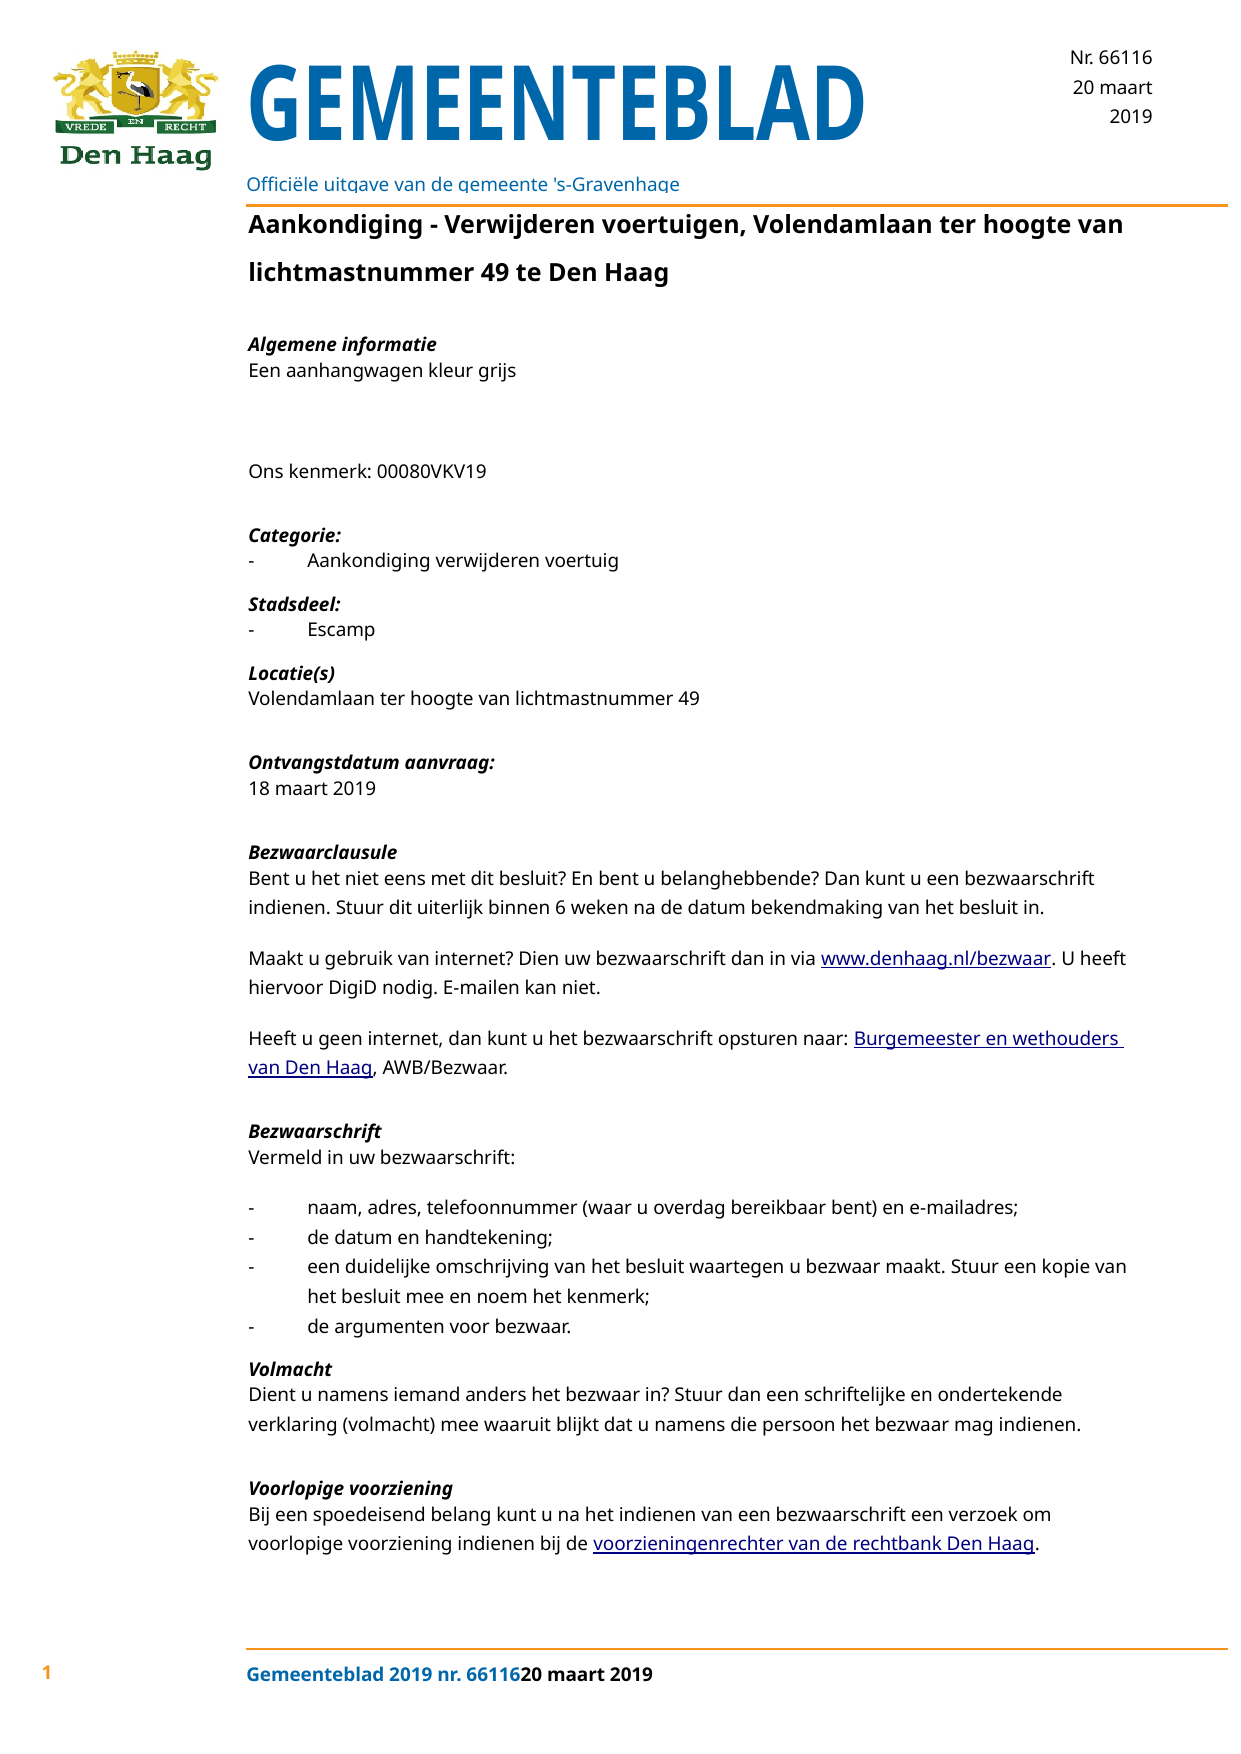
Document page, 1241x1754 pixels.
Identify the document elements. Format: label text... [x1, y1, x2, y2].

text Dient u namens iemand anders het bezwaar in? Stuur dan een schriftelijke en ondertekende verklaring (volmacht) mee waaruit blijkt dat u namens die persoon het bezwaar mag indienen. [248, 1382, 1152, 1437]
list Escamp [248, 617, 1152, 642]
list Aankondiging verwijderen voertuig [248, 548, 1152, 573]
text Bezwaarschrift [248, 1118, 1152, 1144]
text Bezwaarclausule [248, 839, 1152, 865]
text Locatie(s) [248, 660, 1152, 685]
text Voorlopige voorziening [248, 1475, 1152, 1501]
text Maakt u gebruik van internet? Dien uw bezwaarschrift dan in via www.denhaag.nl/bezwaar. U heeft hiervoor DigiD nodig. E-mailen kan niet. [248, 945, 1152, 1000]
text Volendamlaan ter hoogte van lichtmastnummer 49 [248, 685, 1152, 711]
text Algemene informatie [248, 331, 1152, 357]
text Vermeld in uw bezwaarschrift: [248, 1144, 1152, 1170]
list de datum en handtekening; [248, 1224, 1152, 1250]
text Ontvangstdatum aanvraag: [248, 749, 1152, 775]
text Bij een spoedeisend belang kunt u na het indienen van een bezwaarschrift een verzoek om voorlopige voorziening indienen bij de voorzieningenrechter van de rechtbank Den Haag. [248, 1501, 1152, 1556]
picture [41, 47, 231, 172]
text Aankondiging - Verwijderen voertuigen, Volendamlaan ter hoogte van lichtmastnummer 49 te Den Haag [248, 207, 1152, 288]
text Ons kenmerk: 00080VKV19 [248, 458, 1152, 484]
text 18 maart 2019 [248, 775, 1152, 801]
text Volmacht [248, 1356, 1152, 1382]
list een duidelijke omschrijving van het besluit waartegen u bezwaar maakt. Stuur een kopie van het besluit mee en noem het kenmerk; [248, 1254, 1152, 1309]
text Heeft u geen internet, dan kunt u het bezwaarschrift opsturen naar: Burgemeester en wethouders van Den Haag, AWB/Bezwaar. [248, 1025, 1152, 1080]
list de argumenten voor bezwaar. [248, 1313, 1152, 1338]
list naam, adres, telefoonnummer (waar u overdag bereikbaar bent) en e-mailadres; [248, 1194, 1152, 1220]
text Een aanhangwagen kleur grijs [248, 357, 1152, 383]
text Bent u het niet eens met dit besluit? En bent u belanghebbende? Dan kunt u een bezwaarschrift indienen. Stuur dit uiterlijk binnen 6 weken na de datum bekendmaking van het besluit in. [248, 865, 1152, 920]
text Categorie: [248, 522, 1152, 548]
text Stadsdeel: [248, 591, 1152, 617]
